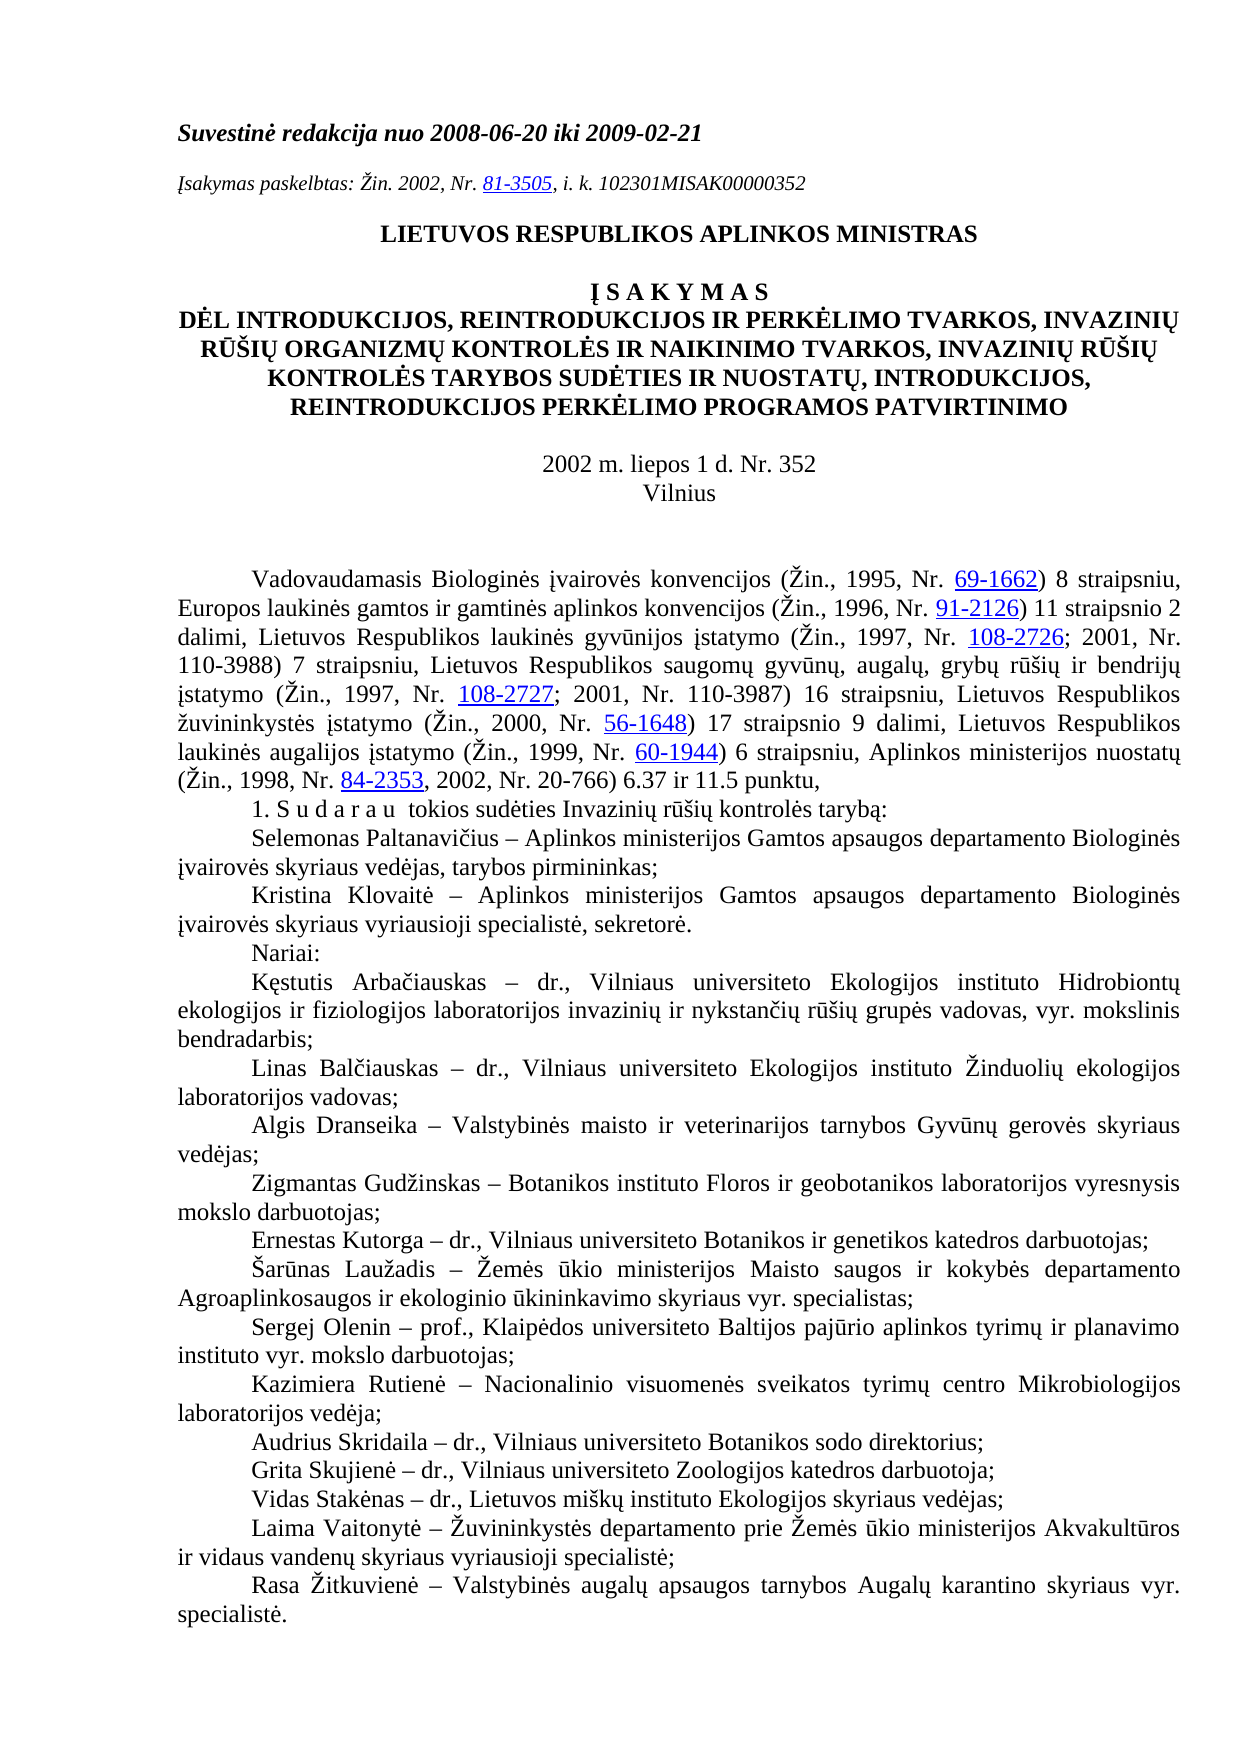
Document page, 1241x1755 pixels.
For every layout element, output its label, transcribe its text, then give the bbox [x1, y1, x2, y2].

text Kristina Klovaitė – Aplinkos ministerijos Gamtos apsaugos departamento Biologinės įvairovės skyriaus vyriausioji specialistė, sekretorė. [177, 880, 1181, 938]
text DĖL INTRODUKCIJOS, REINTRODUKCIJOS IR PERKĖLIMO TVARKOS, INVAZINIŲ RŪŠIŲ ORGANIZMŲ KONTROLĖS IR NAIKINIMO TVARKOS, INVAZINIŲ RŪŠIŲ KONTROLĖS TARYBOS SUDĖTIES IR NUOSTATŲ, INTRODUKCIJOS, REINTRODUKCIJOS PERKĖLIMO PROGRAMOS PATVIRTINIMO [177, 305, 1181, 420]
text 1. Sudarau tokios sudėties Invazinių rūšių kontrolės tarybą: [177, 794, 1181, 823]
text Kęstutis Arbačiauskas – dr., Vilniaus universiteto Ekologijos instituto Hidrobiontų ekologijos ir fiziologijos laboratorijos invazinių ir nykstančių rūšių grupės vadovas, vyr. mokslinis bendradarbis; [177, 967, 1181, 1053]
text 2002 m. liepos 1 d. Nr. 352 [177, 449, 1181, 478]
text Algis Dranseika – Valstybinės maisto ir veterinarijos tarnybos Gyvūnų gerovės skyriaus vedėjas; [177, 1110, 1181, 1168]
text Sergej Olenin – prof., Klaipėdos universiteto Baltijos pajūrio aplinkos tyrimų ir planavimo instituto vyr. mokslo darbuotojas; [177, 1312, 1181, 1369]
text Selemonas Paltanavičius – Aplinkos ministerijos Gamtos apsaugos departamento Biologinės įvairovės skyriaus vedėjas, tarybos pirmininkas; [177, 823, 1181, 880]
text Audrius Skridaila – dr., Vilniaus universiteto Botanikos sodo direktorius; [177, 1427, 1181, 1455]
text Linas Balčiauskas – dr., Vilniaus universiteto Ekologijos instituto Žinduolių ekologijos laboratorijos vadovas; [177, 1053, 1181, 1110]
text Šarūnas Laužadis – Žemės ūkio ministerijos Maisto saugos ir kokybės departamento Agroaplinkosaugos ir ekologinio ūkininkavimo skyriaus vyr. specialistas; [177, 1254, 1181, 1312]
text Rasa Žitkuvienė – Valstybinės augalų apsaugos tarnybos Augalų karantino skyriaus vyr. specialistė. [177, 1570, 1181, 1628]
text Įsakymas paskelbtas: Žin. 2002, Nr. 81-3505, i. k. 102301MISAK00000352 [177, 171, 1181, 195]
text Suvestinė redakcija nuo 2008-06-20 iki 2009-02-21 [177, 118, 1181, 147]
text Zigmantas Gudžinskas – Botanikos instituto Floros ir geobotanikos laboratorijos vyresnysis mokslo darbuotojas; [177, 1168, 1181, 1225]
text LIETUVOS RESPUBLIKOS APLINKOS MINISTRAS [177, 219, 1181, 248]
text Grita Skujienė – dr., Vilniaus universiteto Zoologijos katedros darbuotoja; [177, 1455, 1181, 1484]
text Vidas Stakėnas – dr., Lietuvos miškų instituto Ekologijos skyriaus vedėjas; [177, 1484, 1181, 1513]
text Nariai: [177, 938, 1181, 967]
text Vadovaudamasis Biologinės įvairovės konvencijos (Žin., 1995, Nr. 69-1662) 8 straipsniu, Europos laukinės gamtos ir gamtinės aplinkos konvencijos (Žin., 1996, Nr. 91-2126) 11 straipsnio 2 dalimi, Lietuvos Respublikos laukinės gyvūnijos įstatymo (Žin., 1997, Nr. 108-2726; 2001, Nr. 110-3988) 7 straipsniu, Lietuvos Respublikos saugomų gyvūnų, augalų, grybų rūšių ir bendrijų įstatymo (Žin., 1997, Nr. 108-2727; 2001, Nr. 110-3987) 16 straipsniu, Lietuvos Respublikos žuvininkystės įstatymo (Žin., 2000, Nr. 56-1648) 17 straipsnio 9 dalimi, Lietuvos Respublikos laukinės augalijos įstatymo (Žin., 1999, Nr. 60-1944) 6 straipsniu, Aplinkos ministerijos nuostatų (Žin., 1998, Nr. 84-2353, 2002, Nr. 20-766) 6.37 ir 11.5 punktu, [177, 564, 1181, 794]
text Laima Vaitonytė – Žuvininkystės departamento prie Žemės ūkio ministerijos Akvakultūros ir vidaus vandenų skyriaus vyriausioji specialistė; [177, 1513, 1181, 1570]
text Į S A K Y M A S [177, 277, 1181, 305]
text Ernestas Kutorga – dr., Vilniaus universiteto Botanikos ir genetikos katedros darbuotojas; [177, 1225, 1181, 1254]
text Vilnius [177, 478, 1181, 507]
text Kazimiera Rutienė – Nacionalinio visuomenės sveikatos tyrimų centro Mikrobiologijos laboratorijos vedėja; [177, 1369, 1181, 1427]
